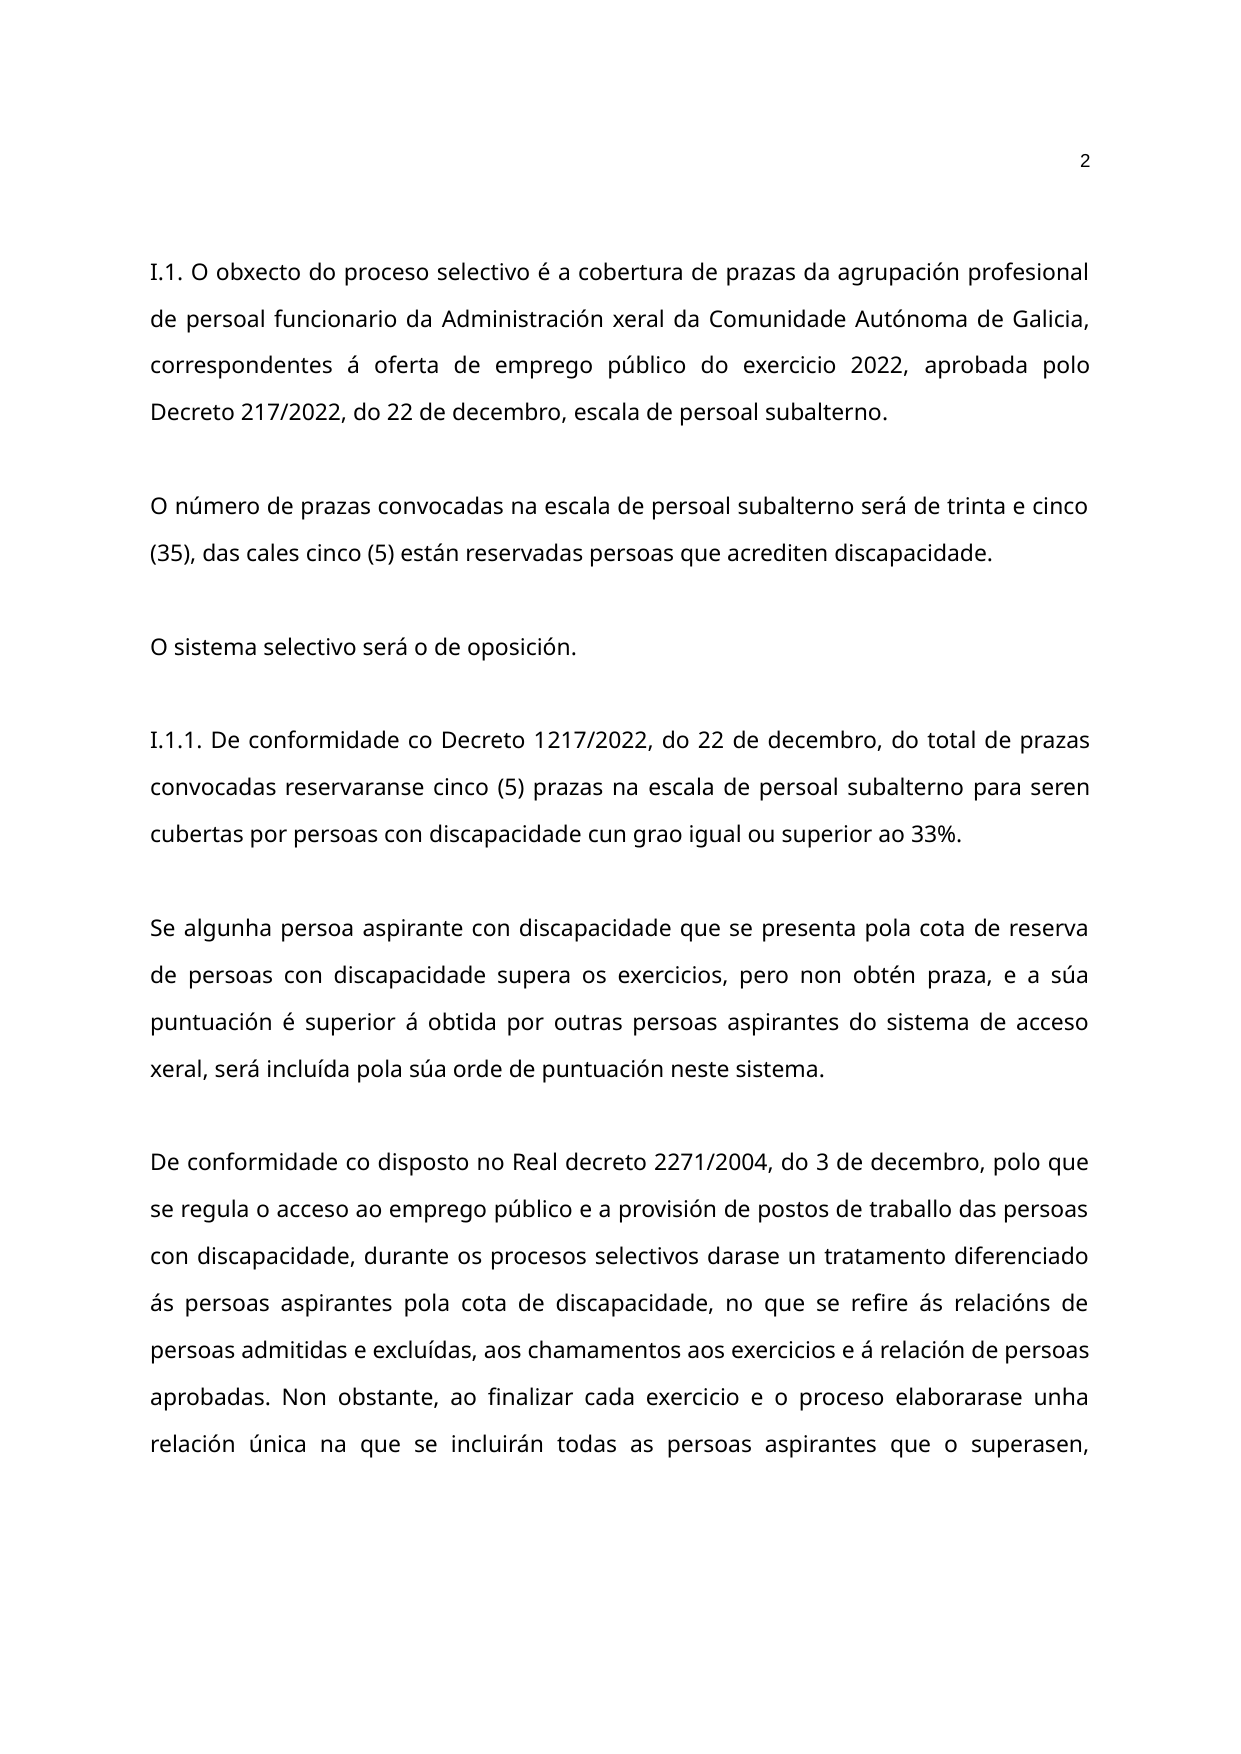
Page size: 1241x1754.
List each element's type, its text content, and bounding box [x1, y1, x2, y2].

text De conformidade co disposto no Real decreto 2271/2004, do 3 de decembro, polo que se regula o acceso ao emprego público e a provisión de postos de traballo das persoas con discapacidade, durante os procesos selectivos darase un tratamento diferenciado ás persoas aspirantes pola cota de discapacidade, no que se refire ás relacións de persoas admitidas e excluídas, aos chamamentos aos exercicios e á relación de persoas aprobadas. Non obstante, ao finalizar cada exercicio e o proceso elaborarase unha relación única na que se incluirán todas as persoas aspirantes que o superasen, [150, 1146, 1090, 1459]
text O número de prazas convocadas na escala de persoal subalterno será de trinta e cinco (35), das cales cinco (5) están reservadas persoas que acrediten discapacidade. [150, 490, 1090, 568]
text Se algunha persoa aspirante con discapacidade que se presenta pola cota de reserva de persoas con discapacidade supera os exercicios, pero non obtén praza, e a súa puntuación é superior á obtida por outras persoas aspirantes do sistema de acceso xeral, será incluída pola súa orde de puntuación neste sistema. [150, 912, 1090, 1084]
text I.1.1. De conformidade co Decreto 1217/2022, do 22 de decembro, do total de prazas convocadas reservaranse cinco (5) prazas na escala de persoal subalterno para seren cubertas por persoas con discapacidade cun grao igual ou superior ao 33%. [150, 724, 1090, 849]
text I.1. O obxecto do proceso selectivo é a cobertura de prazas da agrupación profesional de persoal funcionario da Administración xeral da Comunidade Autónoma de Galicia, correspondentes á oferta de emprego público do exercicio 2022, aprobada polo Decreto 217/2022, do 22 de decembro, escala de persoal subalterno. [150, 256, 1090, 428]
text O sistema selectivo será o de oposición. [150, 631, 1090, 662]
